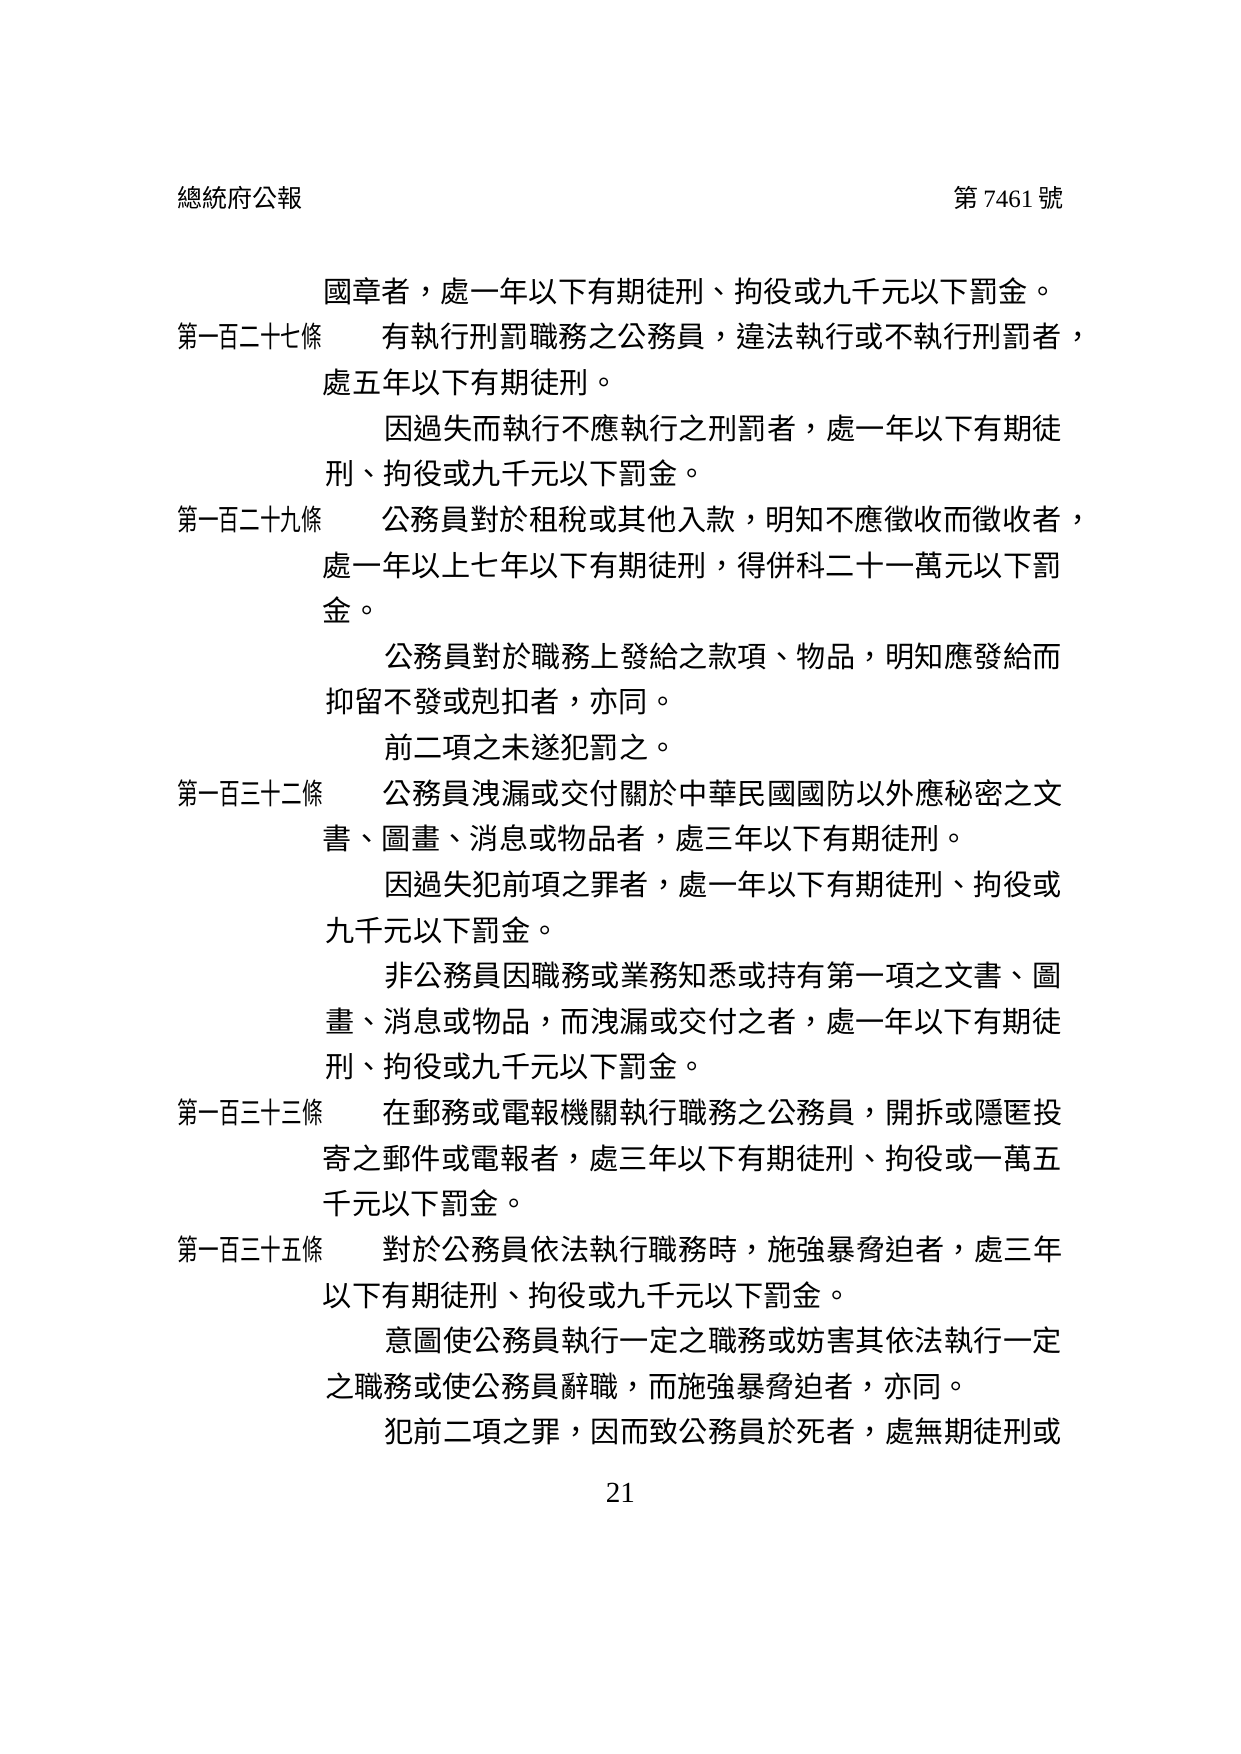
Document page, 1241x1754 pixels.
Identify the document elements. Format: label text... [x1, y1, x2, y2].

text 第一百二十九條 公務員對於租稅或其他入款，明知不應徵收而徵收者，處一年以上七年以下有期徒刑，得併科二十一萬元以下罰金。 [177, 494, 1063, 631]
text 第一百三十五條 對於公務員依法執行職務時，施強暴脅迫者，處三年以下有期徒刑、拘役或九千元以下罰金。 [177, 1224, 1063, 1315]
text 第一百三十三條 在郵務或電報機關執行職務之公務員，開拆或隱匿投寄之郵件或電報者，處三年以下有期徒刑、拘役或一萬五千元以下罰金。 [177, 1087, 1063, 1224]
text 意圖使公務員執行一定之職務或妨害其依法執行一定之職務或使公務員辭職，而施強暴脅迫者，亦同。 [325, 1315, 1063, 1406]
text 第一百二十七條 有執行刑罰職務之公務員，違法執行或不執行刑罰者，處五年以下有期徒刑。 [177, 311, 1063, 403]
text 第一百三十二條 公務員洩漏或交付關於中華民國國防以外應秘密之文書、圖畫、消息或物品者，處三年以下有期徒刑。 [177, 768, 1063, 859]
text 前二項之未遂犯罰之。 [325, 722, 1063, 768]
text 因過失而執行不應執行之刑罰者，處一年以下有期徒刑、拘役或九千元以下罰金。 [325, 403, 1063, 494]
text 第一百十八條 意圖侮辱外國，而公然損壞、除去或污辱外國之國旗、國章者，處一年以下有期徒刑、拘役或九千元以下罰金。 [177, 266, 1063, 311]
text 因過失犯前項之罪者，處一年以下有期徒刑、拘役或九千元以下罰金。 [325, 859, 1063, 950]
text 犯前二項之罪，因而致公務員於死者，處無期徒刑或 [325, 1406, 1063, 1452]
text 非公務員因職務或業務知悉或持有第一項之文書、圖畫、消息或物品，而洩漏或交付之者，處一年以下有期徒刑、拘役或九千元以下罰金。 [325, 950, 1063, 1087]
text 公務員對於職務上發給之款項、物品，明知應發給而抑留不發或剋扣者，亦同。 [325, 631, 1063, 722]
